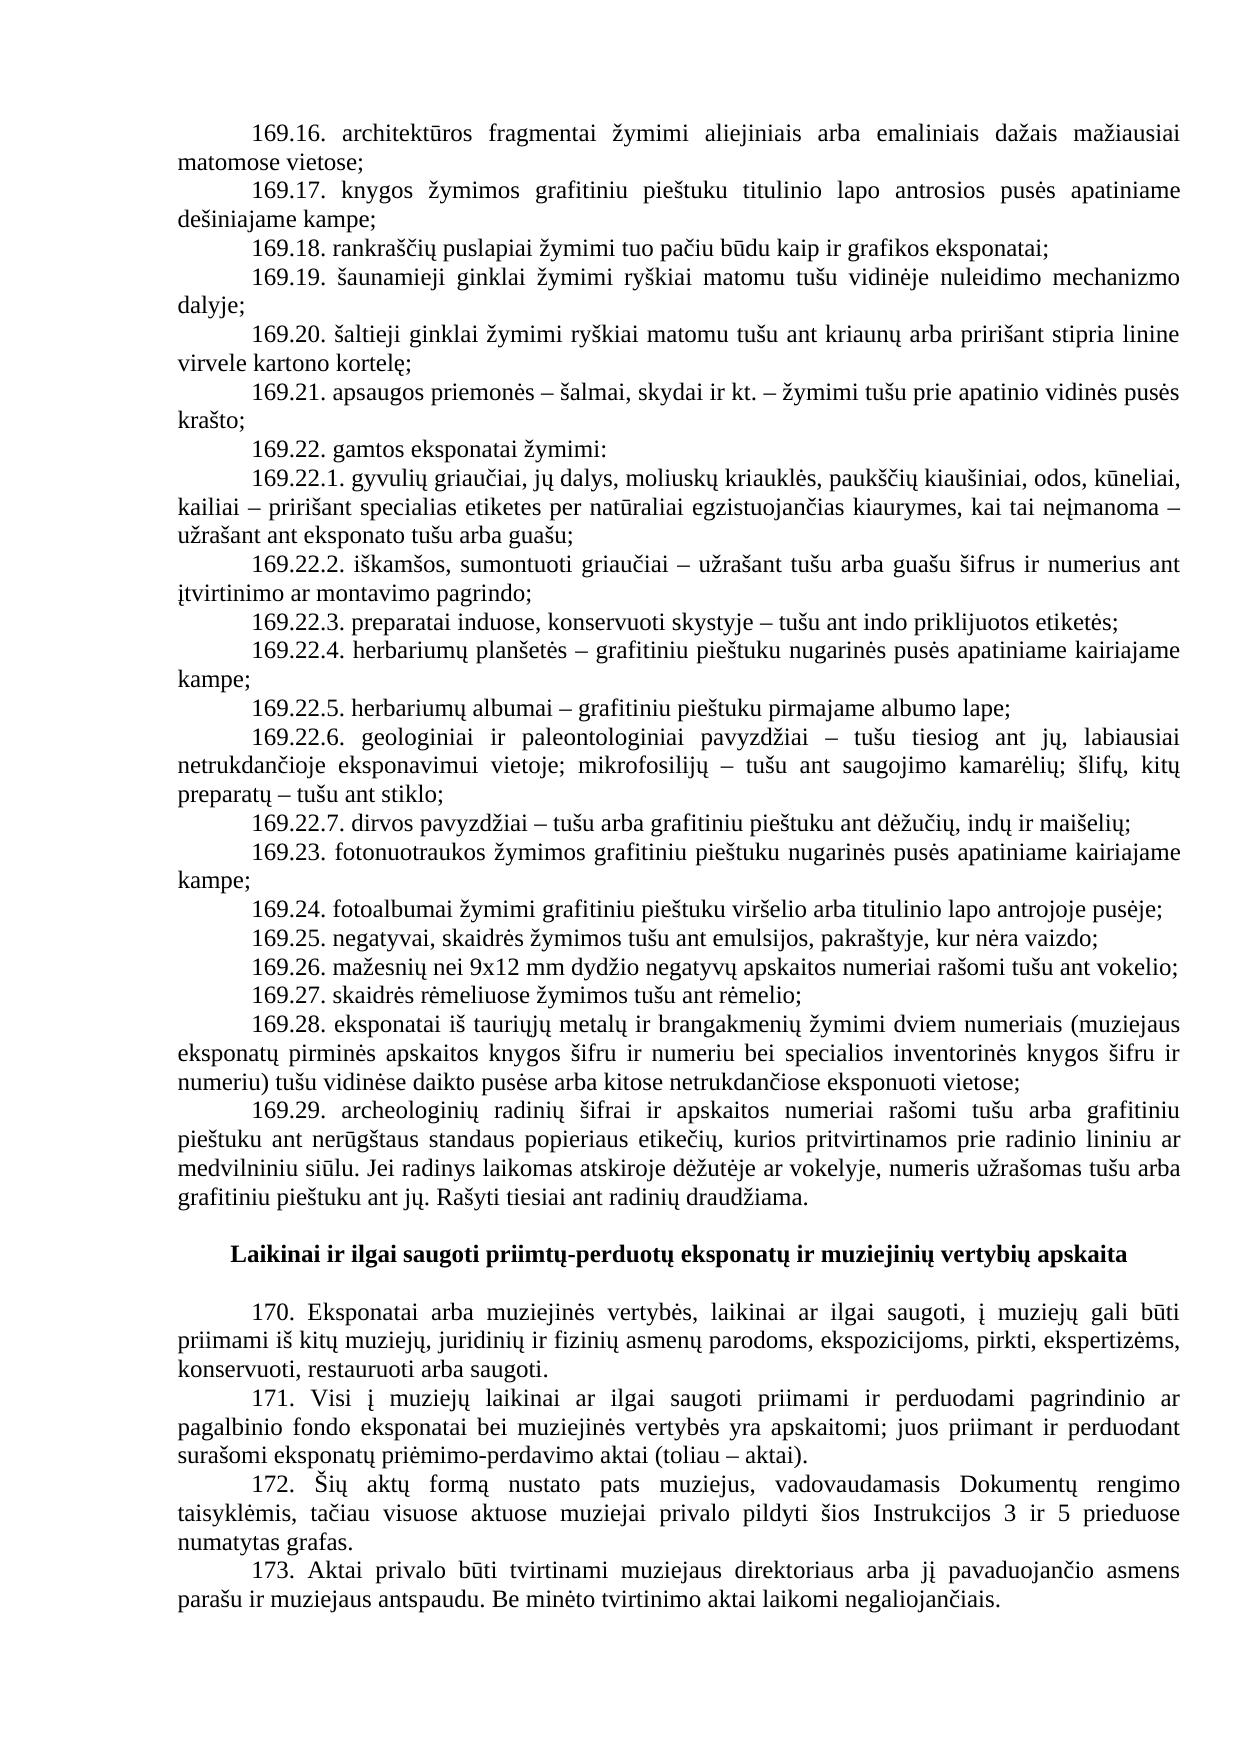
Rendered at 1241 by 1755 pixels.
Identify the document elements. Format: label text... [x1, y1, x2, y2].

text 169.19. šaunamieji ginklai žymimi ryškiai matomu tušu vidinėje nuleidimo mechanizmo dalyje; [177, 262, 1181, 319]
text 169.18. rankraščių puslapiai žymimi tuo pačiu būdu kaip ir grafikos eksponatai; [177, 233, 1181, 262]
text 169.22.7. dirvos pavyzdžiai – tušu arba grafitiniu pieštuku ant dėžučių, indų ir maišelių; [177, 808, 1181, 837]
text 169.22. gamtos eksponatai žymimi: [177, 434, 1181, 463]
text 169.29. archeologinių radinių šifrai ir apskaitos numeriai rašomi tušu arba grafitiniu pieštuku ant nerūgštaus standaus popieriaus etikečių, kurios pritvirtinamos prie radinio lininiu ar medvilniniu siūlu. Jei radinys laikomas atskiroje dėžutėje ar vokelyje, numeris užrašomas tušu arba grafitiniu pieštuku ant jų. Rašyti tiesiai ant radinių draudžiama. [177, 1096, 1181, 1211]
text 169.24. fotoalbumai žymimi grafitiniu pieštuku viršelio arba titulinio lapo antrojoje pusėje; [177, 894, 1181, 923]
text 169.25. negatyvai, skaidrės žymimos tušu ant emulsijos, pakraštyje, kur nėra vaizdo; [177, 923, 1181, 952]
text 172. Šių aktų formą nustato pats muziejus, vadovaudamasis Dokumentų rengimo taisyklėmis, tačiau visuose aktuose muziejai privalo pildyti šios Instrukcijos 3 ir 5 prieduose numatytas grafas. [177, 1469, 1181, 1556]
text 169.22.5. herbariumų albumai – grafitiniu pieštuku pirmajame albumo lape; [177, 693, 1181, 722]
text 171. Visi į muziejų laikinai ar ilgai saugoti priimami ir perduodami pagrindinio ar pagalbinio fondo eksponatai bei muziejinės vertybės yra apskaitomi; juos priimant ir perduodant surašomi eksponatų priėmimo-perdavimo aktai (toliau – aktai). [177, 1383, 1181, 1469]
text 169.28. eksponatai iš tauriųjų metalų ir brangakmenių žymimi dviem numeriais (muziejaus eksponatų pirminės apskaitos knygos šifru ir numeriu bei specialios inventorinės knygos šifru ir numeriu) tušu vidinėse daikto pusėse arba kitose netrukdančiose eksponuoti vietose; [177, 1009, 1181, 1096]
text 169.20. šaltieji ginklai žymimi ryškiai matomu tušu ant kriaunų arba pririšant stipria linine virvele kartono kortelę; [177, 319, 1181, 377]
text 170. Eksponatai arba muziejinės vertybės, laikinai ar ilgai saugoti, į muziejų gali būti priimami iš kitų muziejų, juridinių ir fizinių asmenų parodoms, ekspozicijoms, pirkti, ekspertizėms, konservuoti, restauruoti arba saugoti. [177, 1297, 1181, 1383]
text 169.23. fotonuotraukos žymimos grafitiniu pieštuku nugarinės pusės apatiniame kairiajame kampe; [177, 837, 1181, 894]
text 169.26. mažesnių nei 9x12 mm dydžio negatyvų apskaitos numeriai rašomi tušu ant vokelio; [177, 952, 1181, 981]
text 169.22.3. preparatai induose, konservuoti skystyje – tušu ant indo priklijuotos etiketės; [177, 607, 1181, 636]
text 169.16. architektūros fragmentai žymimi aliejiniais arba emaliniais dažais mažiausiai matomose vietose; [177, 118, 1181, 176]
text 173. Aktai privalo būti tvirtinami muziejaus direktoriaus arba jį pavaduojančio asmens parašu ir muziejaus antspaudu. Be minėto tvirtinimo aktai laikomi negaliojančiais. [177, 1556, 1181, 1613]
text 169.21. apsaugos priemonės – šalmai, skydai ir kt. – žymimi tušu prie apatinio vidinės pusės krašto; [177, 377, 1181, 434]
text 169.27. skaidrės rėmeliuose žymimos tušu ant rėmelio; [177, 981, 1181, 1009]
text 169.22.4. herbariumų planšetės – grafitiniu pieštuku nugarinės pusės apatiniame kairiajame kampe; [177, 636, 1181, 693]
text 169.22.6. geologiniai ir paleontologiniai pavyzdžiai – tušu tiesiog ant jų, labiausiai netrukdančioje eksponavimui vietoje; mikrofosilijų – tušu ant saugojimo kamarėlių; šlifų, kitų preparatų – tušu ant stiklo; [177, 722, 1181, 808]
text 169.22.1. gyvulių griaučiai, jų dalys, moliuskų kriauklės, paukščių kiaušiniai, odos, kūneliai, kailiai – pririšant specialias etiketes per natūraliai egzistuojančias kiaurymes, kai tai neįmanoma – užrašant ant eksponato tušu arba guašu; [177, 463, 1181, 549]
text 169.22.2. iškamšos, sumontuoti griaučiai – užrašant tušu arba guašu šifrus ir numerius ant įtvirtinimo ar montavimo pagrindo; [177, 549, 1181, 607]
text Laikinai ir ilgai saugoti priimtų-perduotų eksponatų ir muziejinių vertybių apskaita [177, 1239, 1181, 1268]
text 169.17. knygos žymimos grafitiniu pieštuku titulinio lapo antrosios pusės apatiniame dešiniajame kampe; [177, 176, 1181, 233]
